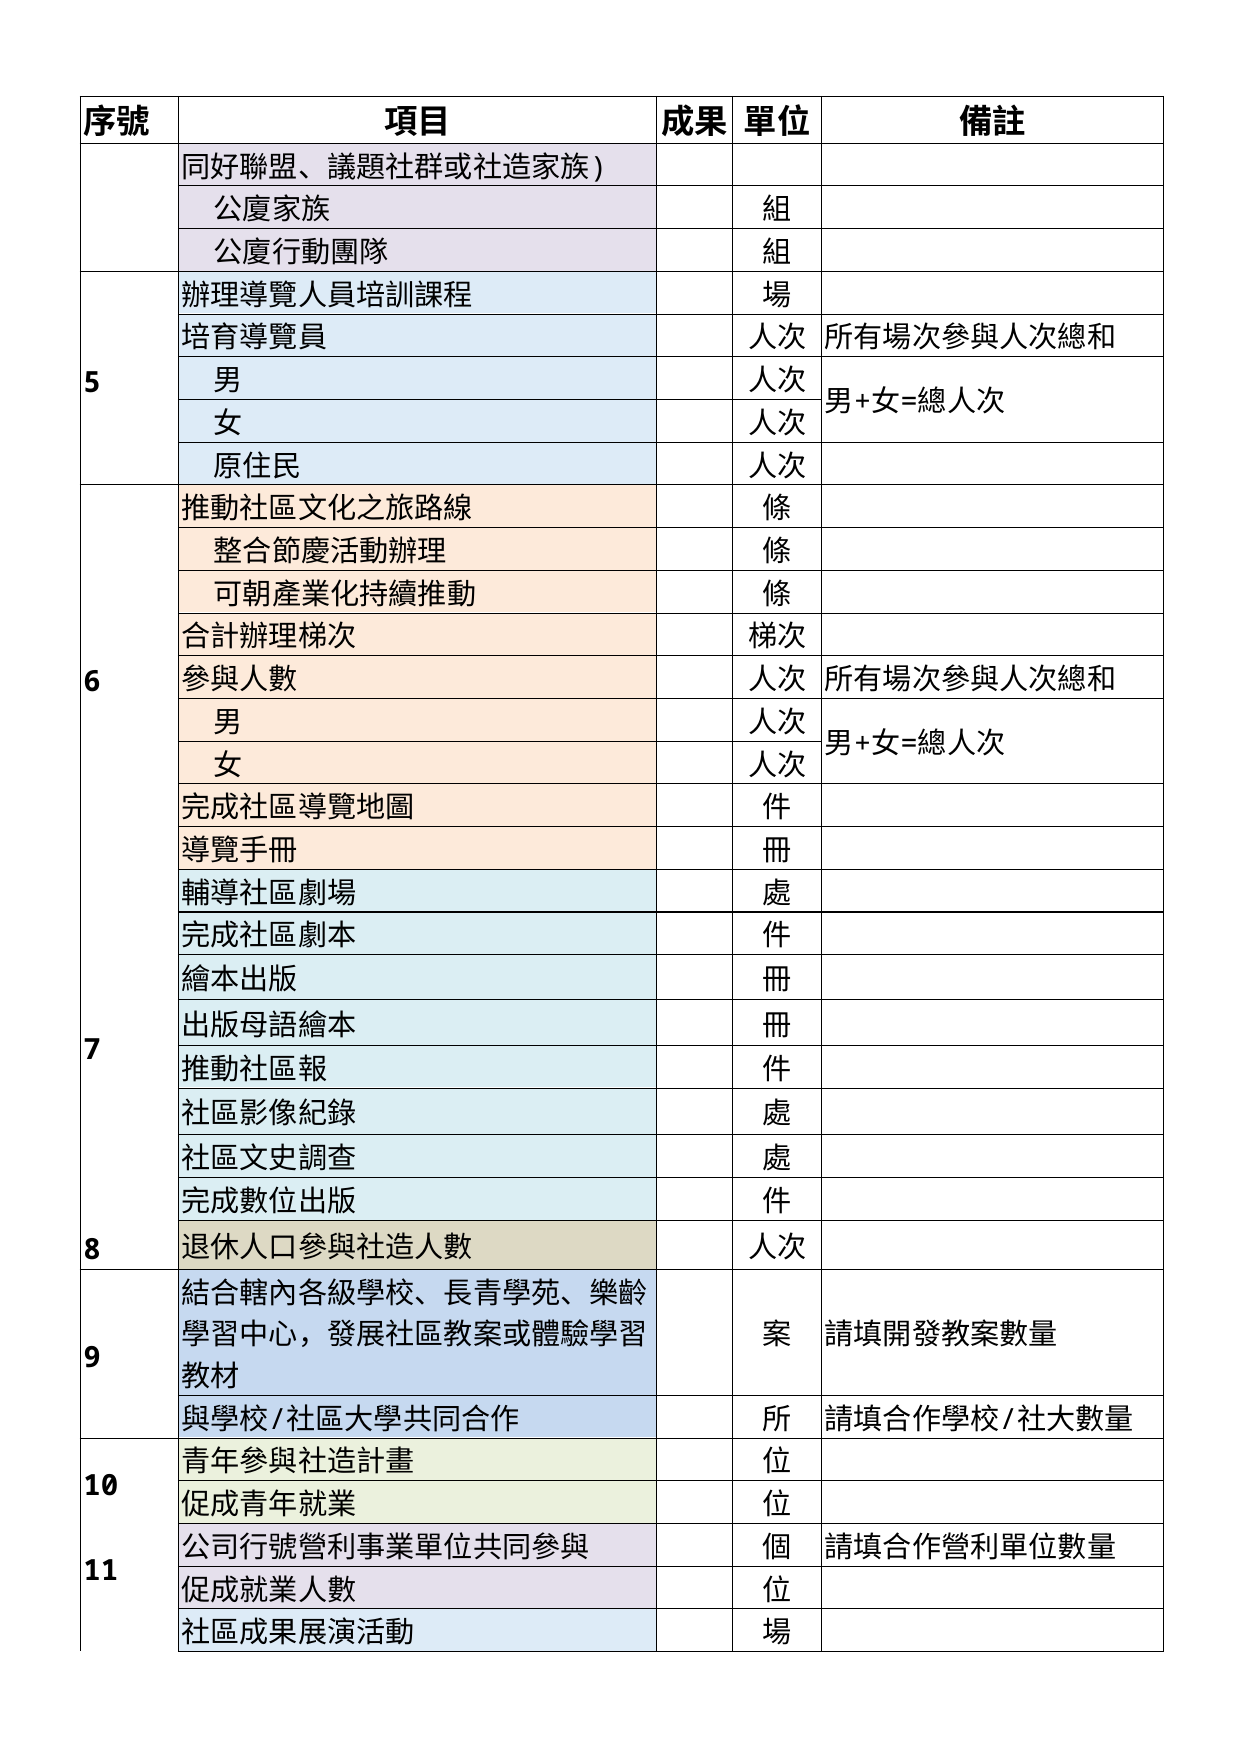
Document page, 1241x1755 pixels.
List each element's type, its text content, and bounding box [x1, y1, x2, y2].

table_cell [657, 272, 732, 313]
table_cell [822, 827, 1163, 869]
table_cell [822, 1178, 1163, 1220]
table_cell [657, 1524, 732, 1566]
table_cell 人次 [733, 315, 821, 356]
table_cell 所有場次參與人次總和 [822, 315, 1163, 356]
table_cell 同好聯盟、議題社群或社造家族) [179, 144, 656, 185]
table_cell [822, 1221, 1163, 1269]
table_cell 與學校/社區大學共同合作 [179, 1396, 656, 1437]
table_cell 退休人口參與社造人數 [179, 1221, 656, 1269]
table_cell [657, 614, 732, 655]
table_cell 社區影像紀錄 [179, 1089, 656, 1134]
table_cell [657, 699, 732, 741]
table_cell 位 [733, 1567, 821, 1608]
table_cell 完成數位出版 [179, 1178, 656, 1220]
table_cell [822, 443, 1163, 484]
table_cell 處 [733, 1089, 821, 1134]
table_cell [657, 1089, 732, 1134]
table_cell [657, 443, 732, 484]
table_cell [822, 229, 1163, 271]
table_cell 整合節慶活動辦理 [179, 528, 656, 570]
table_cell 結合轄內各級學校、長青學苑、樂齡學習中心，發展社區教案或體驗學習教材 [179, 1270, 656, 1395]
table_cell 推動社區文化之旅路線 [179, 485, 656, 527]
table_cell [81, 1608, 178, 1651]
table_cell 社區文史調查 [179, 1135, 656, 1177]
table_cell 公司行號營利事業單位共同參與 [179, 1524, 656, 1566]
table_cell 人次 [733, 656, 821, 698]
table_cell [822, 1135, 1163, 1177]
table_cell 男+女=總人次 [822, 357, 1163, 442]
table_cell 女 [179, 742, 656, 783]
table_cell [657, 229, 732, 271]
table_cell 完成社區導覽地圖 [179, 784, 656, 826]
table_cell 原住民 [179, 443, 656, 484]
table_cell 場 [733, 272, 821, 313]
table_cell 冊 [733, 1000, 821, 1045]
table_cell [657, 1609, 732, 1651]
table_cell [657, 742, 732, 783]
table_cell 案 [733, 1270, 821, 1395]
table_cell 梯次 [733, 614, 821, 655]
table_cell [822, 1567, 1163, 1608]
table_cell [822, 913, 1163, 954]
table_cell [822, 186, 1163, 228]
table_cell 條 [733, 485, 821, 527]
table_cell 件 [733, 784, 821, 826]
table_cell [81, 144, 178, 271]
table_cell 人次 [733, 742, 821, 783]
table_cell [822, 528, 1163, 570]
table_cell 件 [733, 913, 821, 954]
table_cell 人次 [733, 1221, 821, 1269]
table_header 單位 [733, 97, 821, 143]
table_cell [822, 1000, 1163, 1045]
table_cell 11 [81, 1523, 178, 1608]
table_cell [657, 1396, 732, 1437]
table_cell [822, 870, 1163, 911]
table_cell 請填合作營利單位數量 [822, 1524, 1163, 1566]
table_cell 場 [733, 1609, 821, 1651]
table_cell 位 [733, 1439, 821, 1480]
table_cell [657, 913, 732, 954]
table_header 備註 [822, 97, 1163, 143]
table_cell [657, 656, 732, 698]
table_cell [657, 571, 732, 612]
table_cell 10 [81, 1439, 178, 1523]
table_cell [822, 144, 1163, 185]
table_cell [657, 400, 732, 442]
table_cell 人次 [733, 443, 821, 484]
table_cell [657, 186, 732, 228]
table_cell 請填合作學校/社大數量 [822, 1396, 1163, 1437]
table_cell [657, 1439, 732, 1480]
table_cell [657, 955, 732, 999]
table_cell 促成青年就業 [179, 1481, 656, 1523]
table_cell 公廈行動團隊 [179, 229, 656, 271]
table_cell 青年參與社造計畫 [179, 1439, 656, 1480]
table_cell [657, 1000, 732, 1045]
table_cell 參與人數 [179, 656, 656, 698]
table_cell 9 [81, 1270, 178, 1437]
table_cell [657, 1567, 732, 1608]
table_cell 請填開發教案數量 [822, 1270, 1163, 1395]
table_cell 合計辦理梯次 [179, 614, 656, 655]
table_cell [822, 485, 1163, 527]
table_header 序號 [81, 97, 178, 143]
table_header 項目 [179, 97, 656, 143]
table_cell 5 [81, 272, 178, 484]
table_cell 8 [81, 1220, 178, 1269]
table_cell 辦理導覽人員培訓課程 [179, 272, 656, 313]
table_cell [657, 1270, 732, 1395]
table_cell 條 [733, 571, 821, 612]
table_cell 可朝產業化持續推動 [179, 571, 656, 612]
table_cell [657, 485, 732, 527]
table_cell [822, 955, 1163, 999]
table_cell [733, 144, 821, 185]
table_cell 條 [733, 528, 821, 570]
table_cell 人次 [733, 699, 821, 741]
table_cell [657, 357, 732, 399]
table_cell 冊 [733, 955, 821, 999]
table_cell 處 [733, 1135, 821, 1177]
table_cell 位 [733, 1481, 821, 1523]
table_cell 人次 [733, 357, 821, 399]
table_cell [657, 1178, 732, 1220]
table_cell 輔導社區劇場 [179, 870, 656, 911]
table_cell [657, 827, 732, 869]
table_cell 6 [81, 485, 178, 869]
table_cell 推動社區報 [179, 1046, 656, 1087]
table_cell [657, 1481, 732, 1523]
table_cell [657, 784, 732, 826]
table_cell [657, 870, 732, 911]
table_cell [822, 1046, 1163, 1087]
table_cell 社區成果展演活動 [179, 1609, 656, 1651]
table_cell [822, 1481, 1163, 1523]
table_cell 繪本出版 [179, 955, 656, 999]
table_cell 促成就業人數 [179, 1567, 656, 1608]
table_cell [822, 571, 1163, 612]
table_cell 人次 [733, 400, 821, 442]
table_cell 出版母語繪本 [179, 1000, 656, 1045]
table_cell 導覽手冊 [179, 827, 656, 869]
table_cell 處 [733, 870, 821, 911]
table_cell 冊 [733, 827, 821, 869]
table_cell [822, 1609, 1163, 1651]
table_header 成果 [657, 97, 732, 143]
table_cell 完成社區劇本 [179, 913, 656, 954]
table_cell [657, 1221, 732, 1269]
table_cell [657, 144, 732, 185]
table_cell [822, 614, 1163, 655]
table_cell 公廈家族 [179, 186, 656, 228]
table_cell 件 [733, 1178, 821, 1220]
table_cell [657, 1135, 732, 1177]
table_cell [822, 1439, 1163, 1480]
table_cell 男+女=總人次 [822, 699, 1163, 783]
table_cell [822, 1089, 1163, 1134]
table_cell 件 [733, 1046, 821, 1087]
table_cell [822, 784, 1163, 826]
table_cell 7 [81, 869, 178, 1220]
table_cell 男 [179, 357, 656, 399]
table_cell 組 [733, 186, 821, 228]
table_cell [657, 315, 732, 356]
table_cell 培育導覽員 [179, 315, 656, 356]
table_cell 所 [733, 1396, 821, 1437]
table_cell 男 [179, 699, 656, 741]
table_cell 女 [179, 400, 656, 442]
table_cell 組 [733, 229, 821, 271]
table_cell [822, 272, 1163, 313]
table_cell [657, 1046, 732, 1087]
table_cell 個 [733, 1524, 821, 1566]
table_cell [657, 528, 732, 570]
table_cell 所有場次參與人次總和 [822, 656, 1163, 698]
